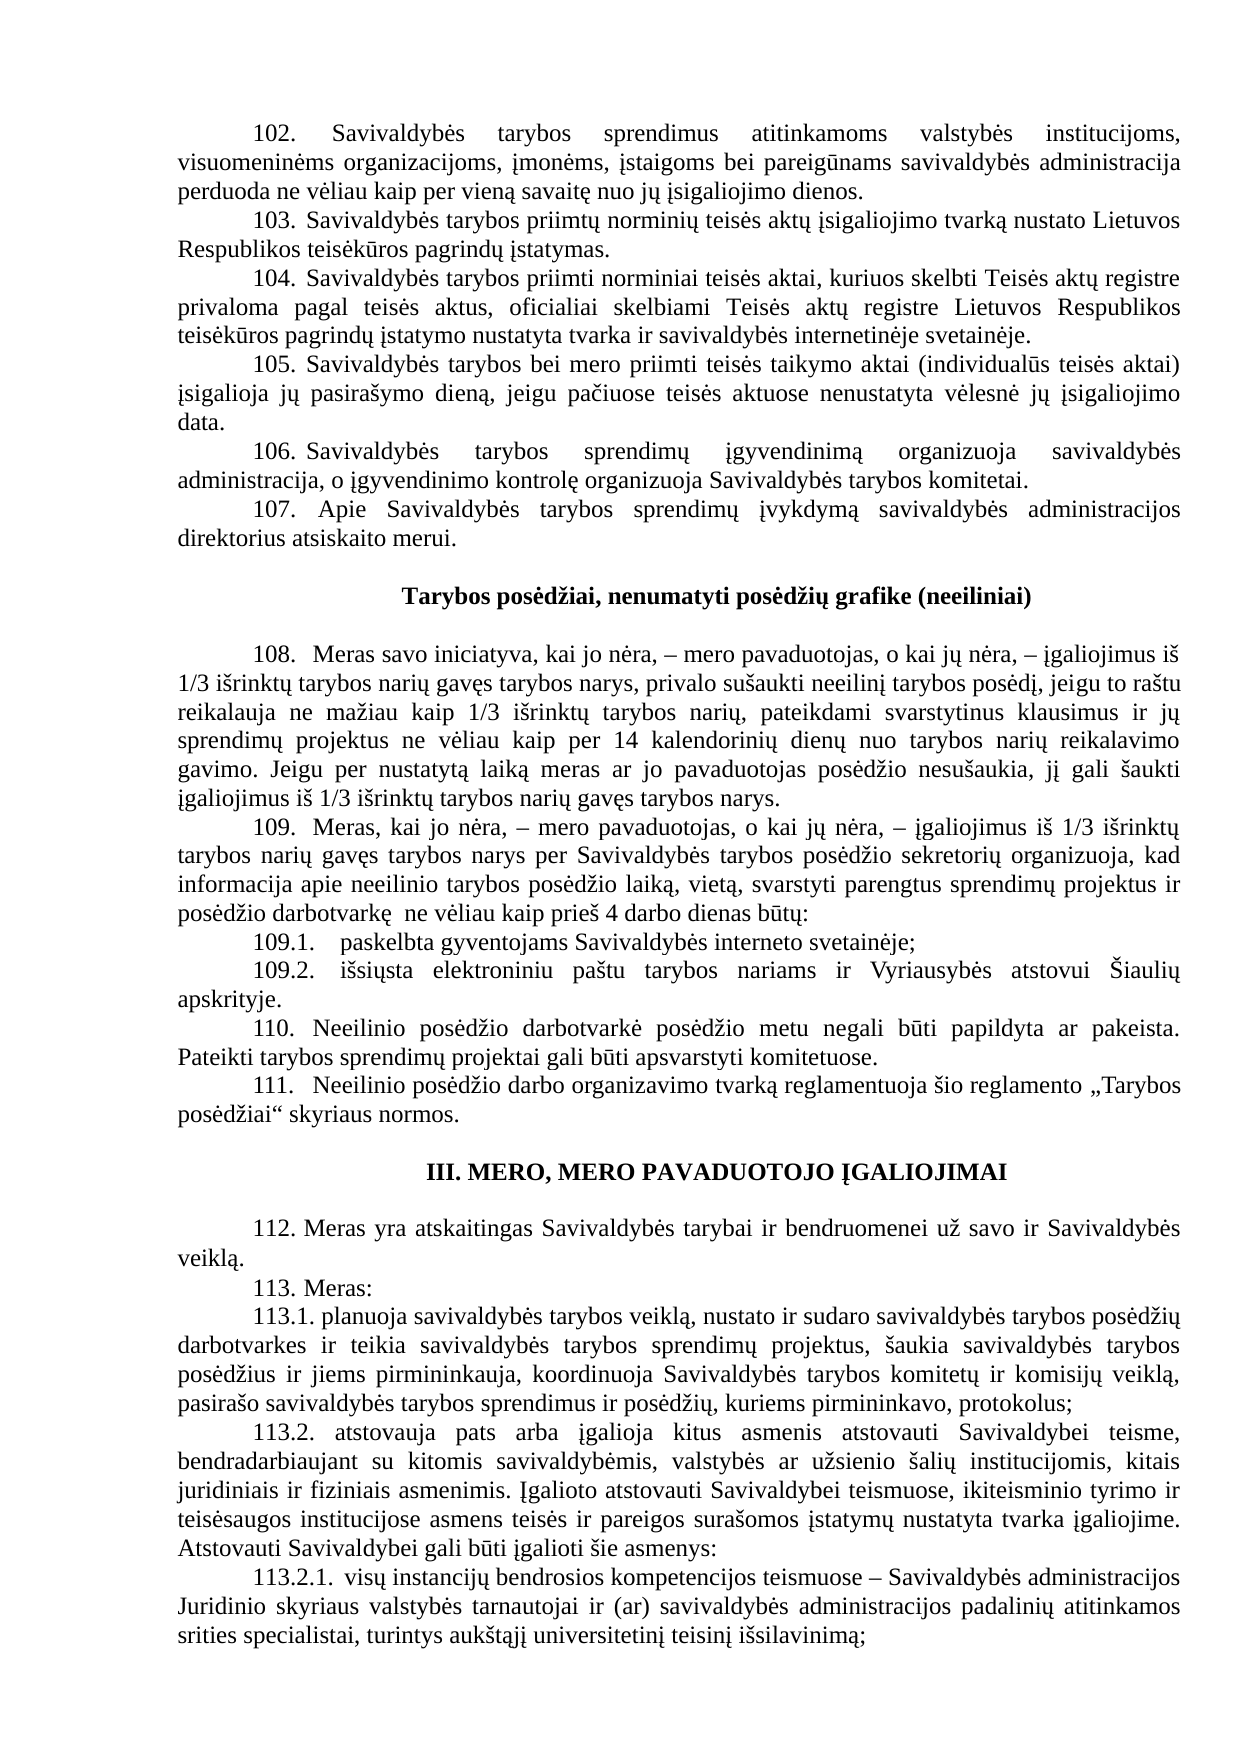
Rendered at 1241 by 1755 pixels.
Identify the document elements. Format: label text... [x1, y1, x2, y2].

text 106. Savivaldybės tarybos sprendimų įgyvendinimą organizuoja savivaldybės administracija, o įgyvendinimo kontrolę organizuoja Savivaldybės tarybos komitetai. [177, 437, 1181, 494]
text 107. Apie Savivaldybės tarybos sprendimų įvykdymą savivaldybės administracijos direktorius atsiskaito merui. [177, 494, 1181, 552]
text 108. Meras savo iniciatyva, kai jo nėra, – mero pavaduotojas, o kai jų nėra, – įgaliojimus iš 1/3 išrinktų tarybos narių gavęs tarybos narys, privalo sušaukti neeilinį tarybos posėdį, jeigu to raštu reikalauja ne mažiau kaip 1/3 išrinktų tarybos narių, pateikdami svarstytinus klausimus ir jų sprendimų projektus ne vėliau kaip per 14 kalendorinių dienų nuo tarybos narių reikalavimo gavimo. Jeigu per nustatytą laiką meras ar jo pavaduotojas posėdžio nesušaukia, jį gali šaukti įgaliojimus iš 1/3 išrinktų tarybos narių gavęs tarybos narys. [177, 639, 1181, 812]
text 113. Meras: [177, 1273, 1181, 1302]
text Tarybos posėdžiai, nenumatyti posėdžių grafike (neeiliniai) [177, 581, 1181, 610]
text 102. Savivaldybės tarybos sprendimus atitinkamoms valstybės institucijoms, visuomeninėms organizacijoms, įmonėms, įstaigoms bei pareigūnams savivaldybės administracija perduoda ne vėliau kaip per vieną savaitę nuo jų įsigaliojimo dienos. [177, 118, 1181, 205]
text 113.2. atstovauja pats arba įgalioja kitus asmenis atstovauti Savivaldybei teisme, bendradarbiaujant su kitomis savivaldybėmis, valstybės ar užsienio šalių institucijomis, kitais juridiniais ir fiziniais asmenimis. Įgalioto atstovauti Savivaldybei teismuose, ikiteisminio tyrimo ir teisėsaugos institucijose asmens teisės ir pareigos surašomos įstatymų nustatyta tvarka įgaliojime. Atstovauti Savivaldybei gali būti įgalioti šie asmenys: [177, 1417, 1181, 1562]
text 111. Neeilinio posėdžio darbo organizavimo tvarką reglamentuoja šio reglamento „Tarybos posėdžiai“ skyriaus normos. [177, 1070, 1181, 1128]
text 109.2. išsiųsta elektroniniu paštu tarybos nariams ir Vyriausybės atstovui Šiaulių apskrityje. [177, 955, 1181, 1013]
text III. MERO, MERO PAVADUOTOJO ĮGALIOJIMAI [177, 1157, 1181, 1185]
text 113.2.1. visų instancijų bendrosios kompetencijos teismuose – Savivaldybės administracijos Juridinio skyriaus valstybės tarnautojai ir (ar) savivaldybės administracijos padalinių atitinkamos srities specialistai, turintys aukštąjį universitetinį teisinį išsilavinimą; [177, 1562, 1181, 1649]
text 112. Meras yra atskaitingas Savivaldybės tarybai ir bendruomenei už savo ir Savivaldybės veiklą. [177, 1212, 1181, 1273]
text 109. Meras, kai jo nėra, – mero pavaduotojas, o kai jų nėra, – įgaliojimus iš 1/3 išrinktų tarybos narių gavęs tarybos narys per Savivaldybės tarybos posėdžio sekretorių organizuoja, kad informacija apie neeilinio tarybos posėdžio laiką, vietą, svarstyti parengtus sprendimų projektus ir posėdžio darbotvarkę ne vėliau kaip prieš 4 darbo dienas būtų: [177, 812, 1181, 927]
text 103. Savivaldybės tarybos priimtų norminių teisės aktų įsigaliojimo tvarką nustato Lietuvos Respublikos teisėkūros pagrindų įstatymas. [177, 205, 1181, 263]
text 105. Savivaldybės tarybos bei mero priimti teisės taikymo aktai (individualūs teisės aktai) įsigalioja jų pasirašymo dieną, jeigu pačiuose teisės aktuose nenustatyta vėlesnė jų įsigaliojimo data. [177, 350, 1181, 437]
text 113.1. planuoja savivaldybės tarybos veiklą, nustato ir sudaro savivaldybės tarybos posėdžių darbotvarkes ir teikia savivaldybės tarybos sprendimų projektus, šaukia savivaldybės tarybos posėdžius ir jiems pirmininkauja, koordinuoja Savivaldybės tarybos komitetų ir komisijų veiklą, pasirašo savivaldybės tarybos sprendimus ir posėdžių, kuriems pirmininkavo, protokolus; [177, 1302, 1181, 1417]
text 109.1. paskelbta gyventojams Savivaldybės interneto svetainėje; [177, 927, 1181, 955]
text 110. Neeilinio posėdžio darbotvarkė posėdžio metu negali būti papildyta ar pakeista. Pateikti tarybos sprendimų projektai gali būti apsvarstyti komitetuose. [177, 1013, 1181, 1070]
text 104. Savivaldybės tarybos priimti norminiai teisės aktai, kuriuos skelbti Teisės aktų registre privaloma pagal teisės aktus, oficialiai skelbiami Teisės aktų registre Lietuvos Respublikos teisėkūros pagrindų įstatymo nustatyta tvarka ir savivaldybės internetinėje svetainėje. [177, 263, 1181, 350]
